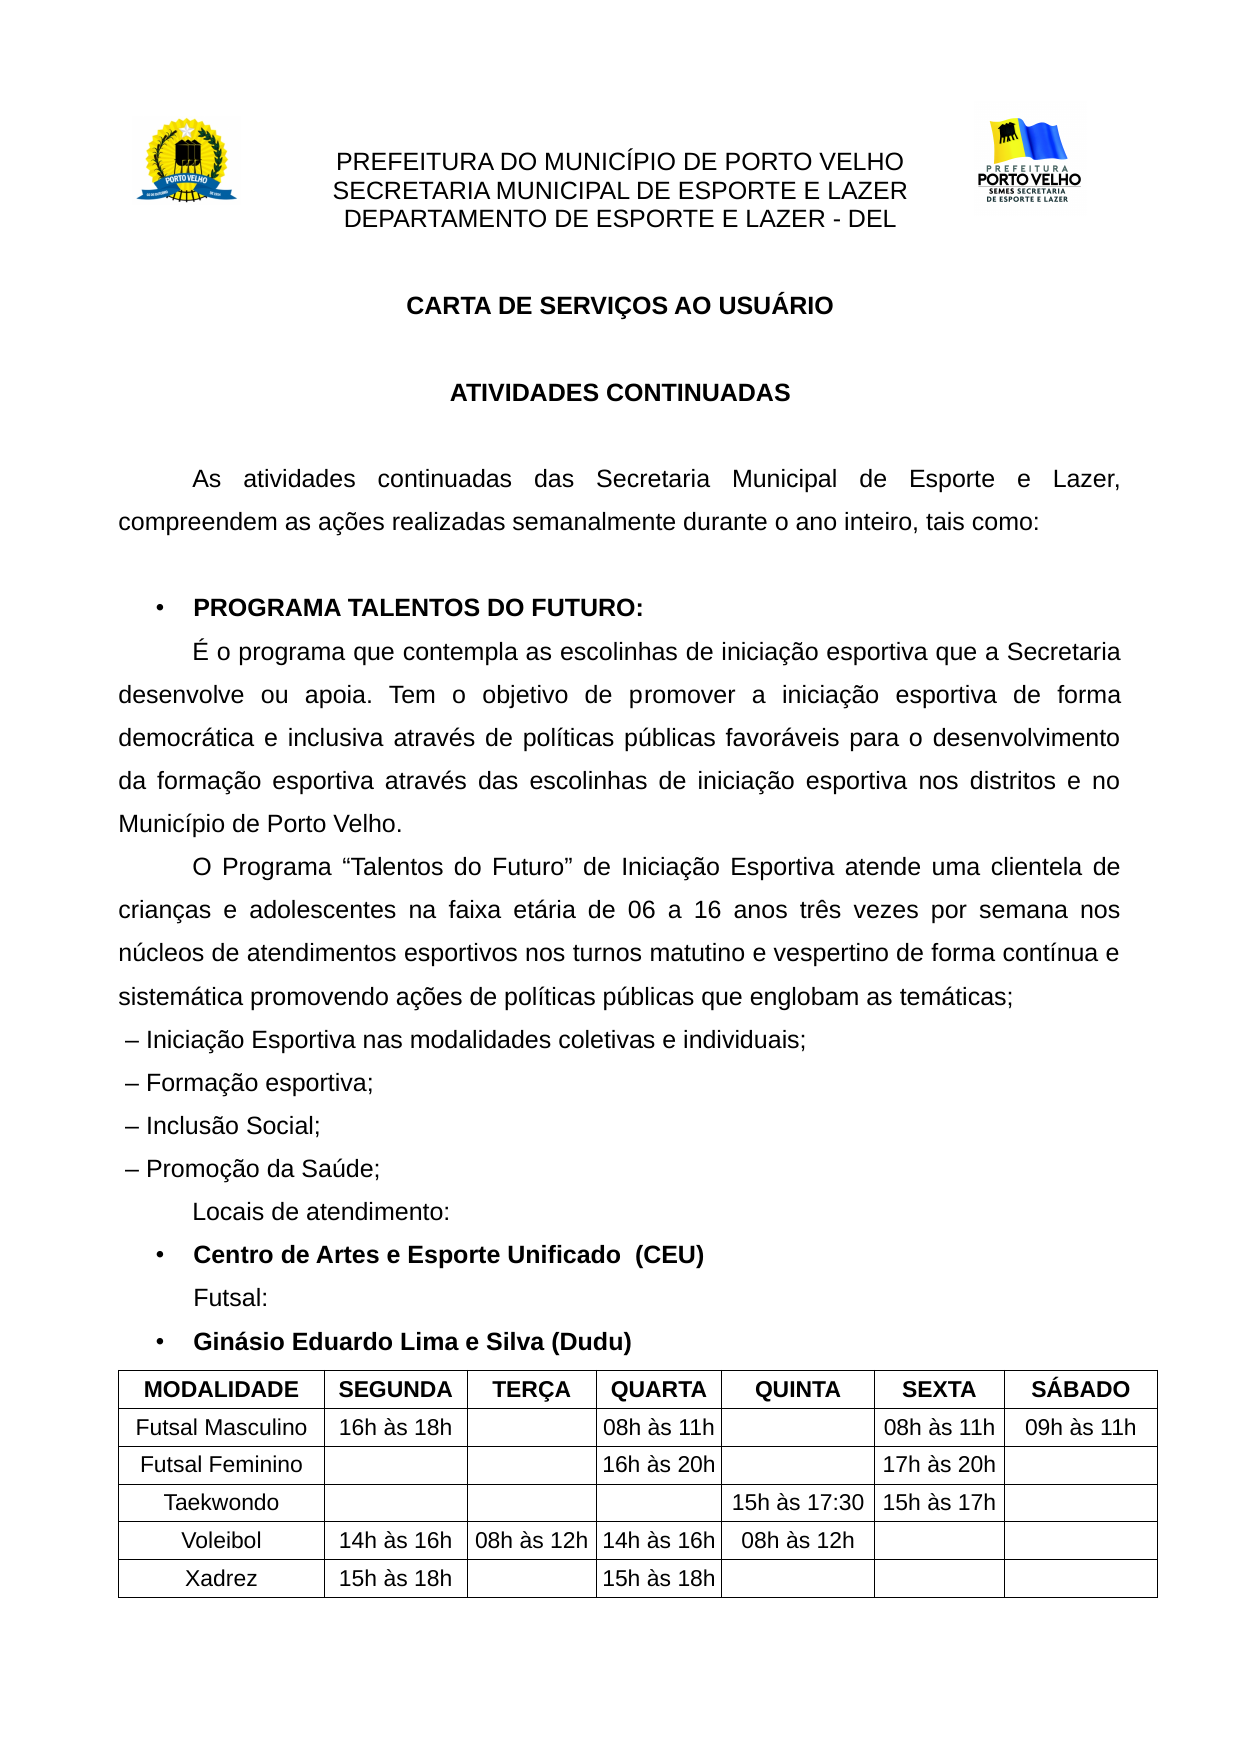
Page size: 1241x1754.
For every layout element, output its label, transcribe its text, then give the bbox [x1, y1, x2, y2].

table_cell [1005, 1485, 1157, 1521]
table_cell [1005, 1447, 1157, 1483]
table_header QUINTA [722, 1371, 874, 1408]
table_cell 08h às 11h [875, 1409, 1004, 1446]
text – Formação esportiva; [118, 1068, 1122, 1096]
list Futsal: [156, 1283, 1122, 1312]
table_header TERÇA [468, 1371, 596, 1408]
text ATIVIDADES CONTINUADAS [118, 378, 1122, 406]
table_header MODALIDADE [119, 1371, 324, 1408]
table_header QUARTA [597, 1371, 721, 1408]
table_cell [875, 1522, 1004, 1559]
table_cell 14h às 16h [325, 1522, 467, 1559]
table_cell [722, 1409, 874, 1446]
table_cell [468, 1447, 596, 1483]
text – Iniciação Esportiva nas modalidades coletivas e individuais; [118, 1024, 1122, 1053]
text É o programa que contempla as escolinhas de iniciação esportiva que a Secretaria desenvolve ou apoia. Tem o objetivo de promover a iniciação esportiva de forma democrática e inclusiva através de políticas públicas favoráveis para o desenvolvimento da formação esportiva através das escolinhas de iniciação esportiva nos distritos e no Município de Porto Velho. [118, 636, 1122, 838]
text As atividades continuadas das Secretaria Municipal de Esporte e Lazer, compreendem as ações realizadas semanalmente durante o ano inteiro, tais como: [118, 464, 1122, 536]
table_cell 15h às 17:30 [722, 1485, 874, 1521]
text Locais de atendimento: [118, 1197, 1122, 1226]
table_cell [722, 1447, 874, 1483]
table_cell [325, 1485, 467, 1521]
table_cell [1005, 1560, 1157, 1597]
table_header SEGUNDA [325, 1371, 467, 1408]
picture [132, 116, 241, 205]
table_cell [1005, 1522, 1157, 1559]
table_cell [468, 1485, 596, 1521]
table_cell Taekwondo [119, 1485, 324, 1521]
table_cell 08h às 11h [597, 1409, 721, 1446]
table_cell [468, 1560, 596, 1597]
text – Promoção da Saúde; [118, 1154, 1122, 1183]
table_cell 15h às 17h [875, 1485, 1004, 1521]
table_cell Futsal Masculino [119, 1409, 324, 1446]
table_cell 17h às 20h [875, 1447, 1004, 1483]
table_cell 09h às 11h [1005, 1409, 1157, 1446]
table_cell 08h às 12h [722, 1522, 874, 1559]
table_cell Futsal Feminino [119, 1447, 324, 1483]
table_cell [468, 1409, 596, 1446]
list Centro de Artes e Esporte Unificado (CEU) [156, 1240, 1122, 1269]
table_cell [875, 1560, 1004, 1597]
table_cell 14h às 16h [597, 1522, 721, 1559]
table_cell 16h às 18h [325, 1409, 467, 1446]
picture [974, 101, 1088, 216]
table_cell Voleibol [119, 1522, 324, 1559]
table_cell Xadrez [119, 1560, 324, 1597]
table_cell [722, 1560, 874, 1597]
text CARTA DE SERVIÇOS AO USUÁRIO [118, 291, 1122, 320]
list Ginásio Eduardo Lima e Silva (Dudu) [156, 1327, 1122, 1355]
table_cell [597, 1485, 721, 1521]
table_cell 16h às 20h [597, 1447, 721, 1483]
table_cell 15h às 18h [597, 1560, 721, 1597]
list PROGRAMA TALENTOS DO FUTURO: [156, 593, 1122, 622]
table_cell 15h às 18h [325, 1560, 467, 1597]
table_cell 08h às 12h [468, 1522, 596, 1559]
table_header SEXTA [875, 1371, 1004, 1408]
table_cell [325, 1447, 467, 1483]
table_header SÁBADO [1005, 1371, 1157, 1408]
text O Programa “Talentos do Futuro” de Iniciação Esportiva atende uma clientela de crianças e adolescentes na faixa etária de 06 a 16 anos três vezes por semana nos núcleos de atendimentos esportivos nos turnos matutino e vespertino de forma contínua e sistemática promovendo ações de políticas públicas que englobam as temáticas; [118, 852, 1122, 1010]
text – Inclusão Social; [118, 1111, 1122, 1139]
